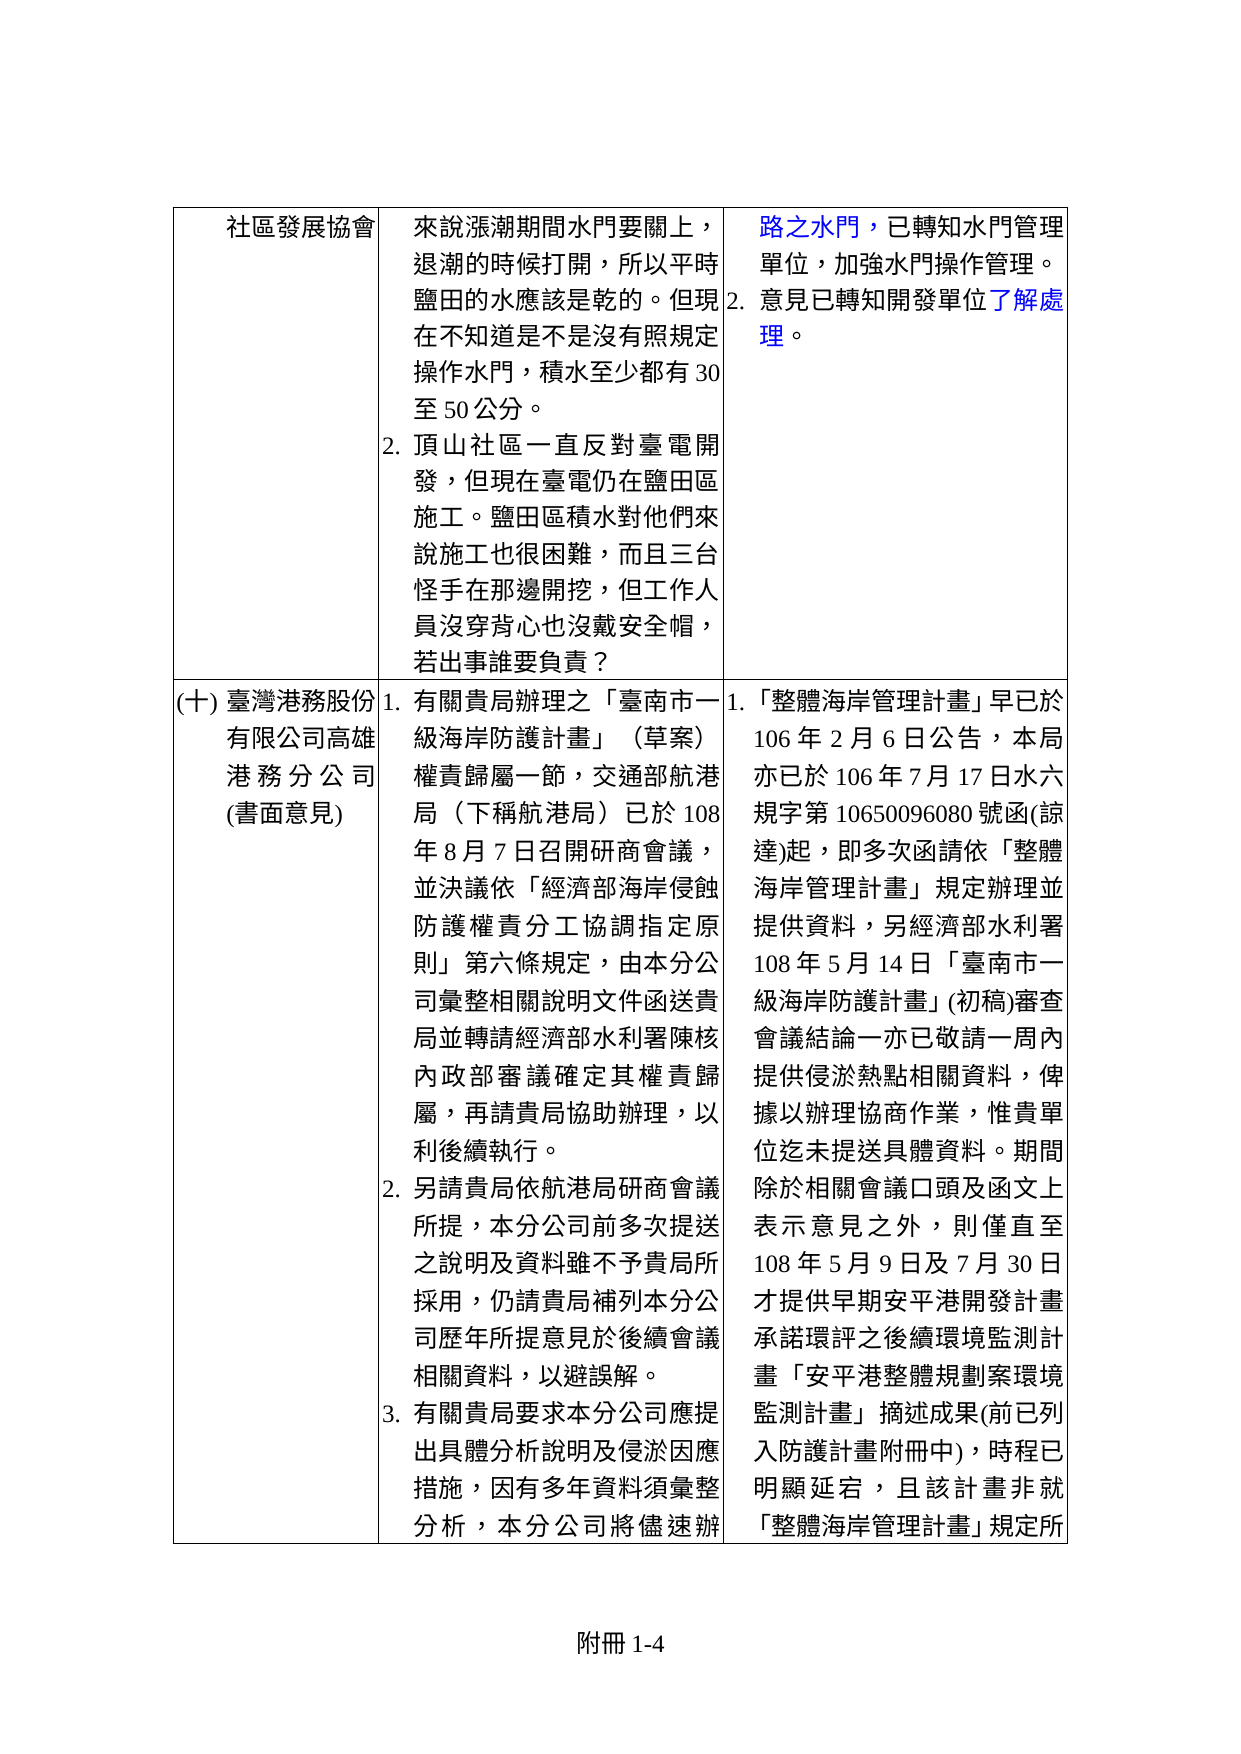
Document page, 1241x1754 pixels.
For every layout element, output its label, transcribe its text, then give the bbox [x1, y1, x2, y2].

table_cell 臺灣港務股份有限公司高雄港務分公司(書面意見) [174, 680, 378, 1543]
table_cell 來說漲潮期間水門要關上，退潮的時候打開，所以平時鹽田的水應該是乾的。但現在不知道是不是沒有照規定操作水門，積水至少都有30至50公分。 頂山社區一直反對臺電開發，但現在臺電仍在鹽田區施工。鹽田區積水對他們來說施工也很困難，而且三台怪手在那邊開挖，但工作人員沒穿背心也沒戴安全帽，若出事誰要負責？ [379, 208, 723, 679]
table_cell 社區發展協會 [174, 208, 378, 679]
table_cell 路之水門，已轉知水門管理單位，加強水門操作管理。 意見已轉知開發單位了解處理。 [724, 208, 1067, 679]
table_cell 有關貴局辦理之「臺南市一級海岸防護計畫」（草案）權責歸屬一節，交通部航港局（下稱航港局）已於108年8月7日召開研商會議，並決議依「經濟部海岸侵蝕防護權責分工協調指定原則」第六條規定，由本分公司彙整相關說明文件函送貴局並轉請經濟部水利署陳核內政部審議確定其權責歸屬，再請貴局協助辦理，以利後續執行。 另請貴局依航港局研商會議所提，本分公司前多次提送之說明及資料雖不予貴局所採用，仍請貴局補列本分公司歷年所提意見於後續會議相關資料，以避誤解。 有關貴局要求本分公司應提出具體分析說明及侵淤因應措施，因有多年資料須彙整分析，本分公司將儘速辦 [379, 680, 723, 1543]
table_cell 「整體海岸管理計畫」早已於106年2月6日公告，本局亦已於106年7月17日水六規字第10650096080號函(諒達)起，即多次函請依「整體海岸管理計畫」規定辦理並提供資料，另經濟部水利署108年5月14日「臺南市一級海岸防護計畫」(初稿)審查會議結論一亦已敬請一周內提供侵淤熱點相關資料，俾據以辦理協商作業，惟貴單位迄未提送具體資料。期間除於相關會議口頭及函文上表示意見之外，則僅直至108年5月9日及7月30日才提供早期安平港開發計畫承諾環評之後續環境監測計畫「安平港整體規劃案環境監測計畫」摘述成果(前已列入防護計畫附冊中)，時程已明顯延宕，且該計畫非就「整體海岸管理計畫」規定所 [724, 680, 1067, 1543]
